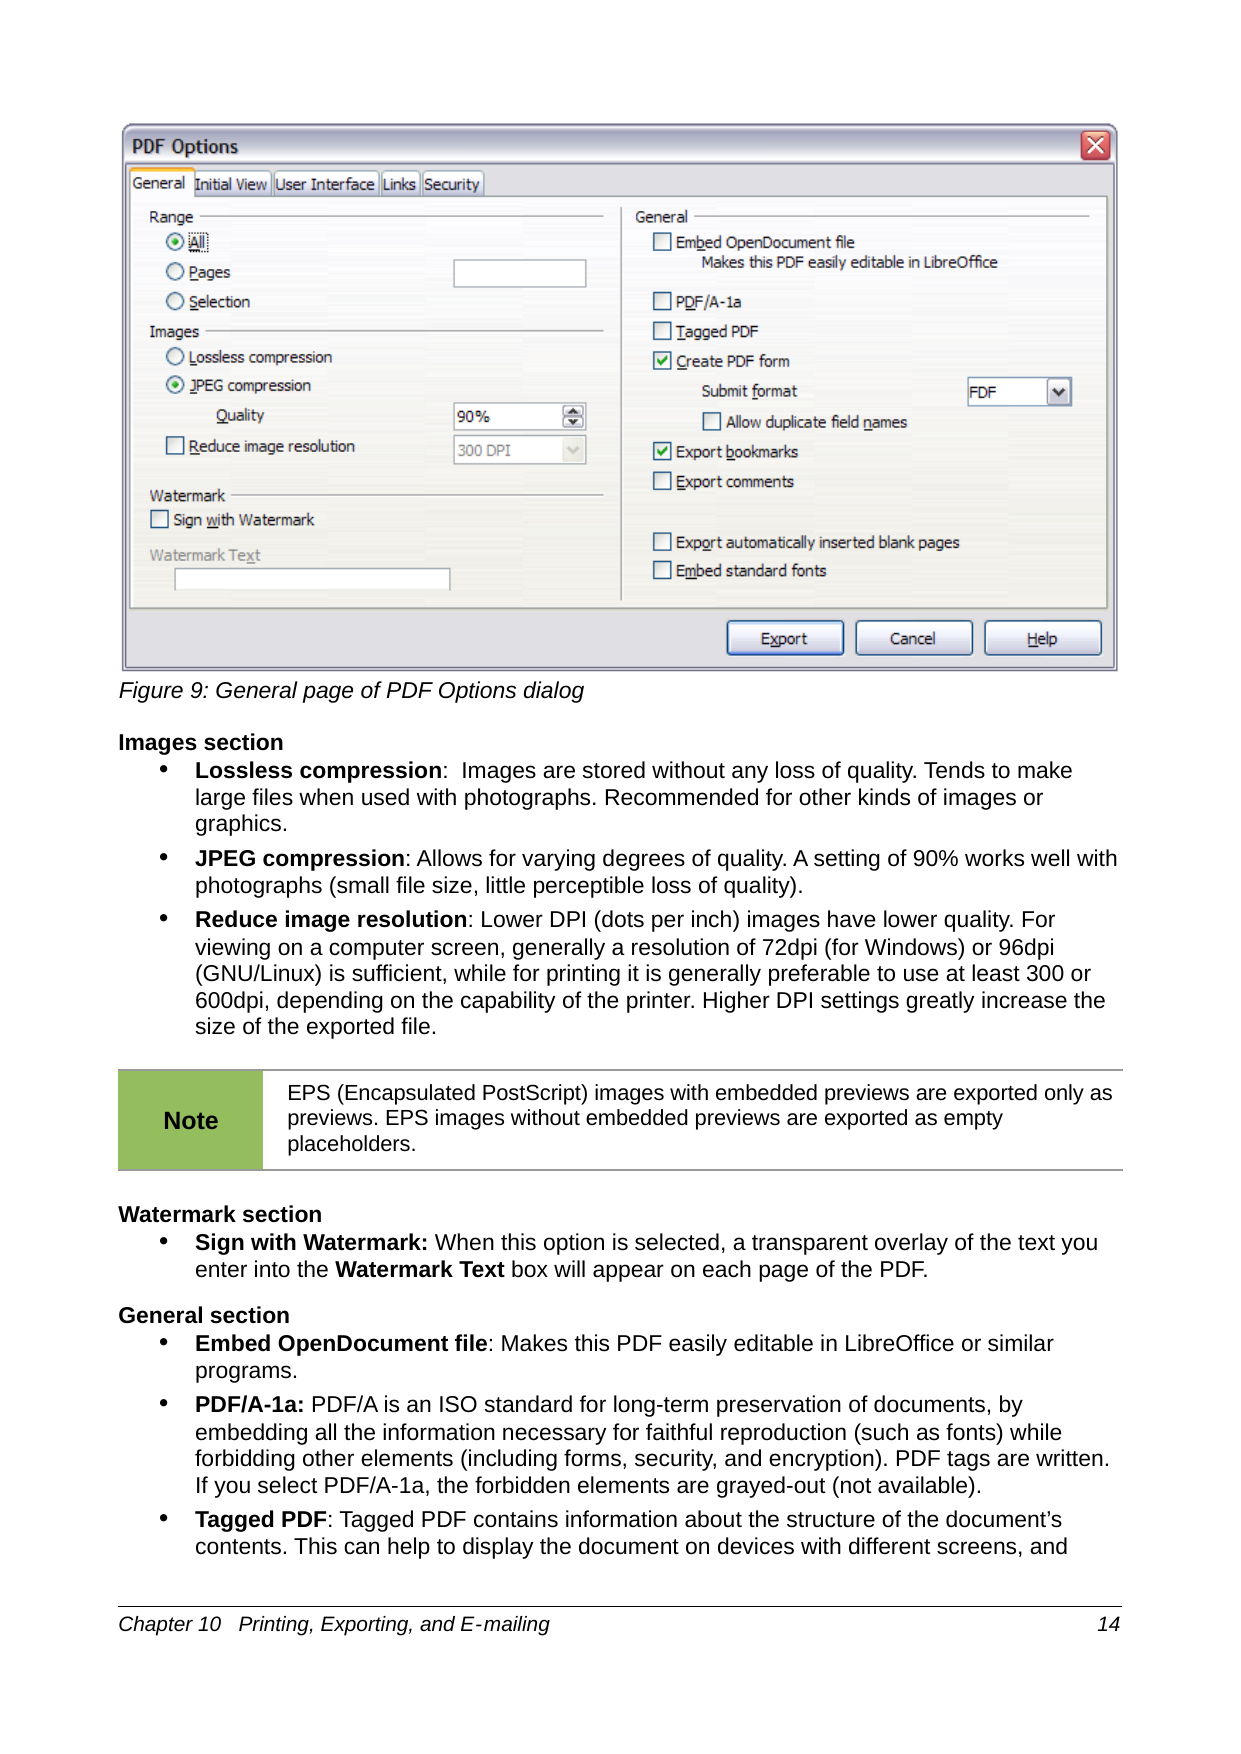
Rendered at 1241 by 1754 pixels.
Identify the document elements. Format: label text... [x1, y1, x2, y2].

text Figure 9: General page of PDF Options dialog [118, 677, 1122, 703]
table_header Note [118, 1071, 263, 1169]
list Sign with Watermark: When this option is selected, a transparent overlay of the text you enter into the Watermark Text box will appear on each page of the PDF. [156, 1227, 1122, 1283]
table_header EPS (Encapsulated PostScript) images with embedded previews are exported only as previews. EPS images without embedded previews are exported as empty placeholders. [264, 1071, 1122, 1169]
text General section [118, 1302, 1122, 1328]
list Embed OpenDocument file: Makes this PDF easily editable in LibreOffice or similar programs. [156, 1328, 1122, 1383]
text Watermark section [118, 1201, 1122, 1227]
picture [118, 118, 1122, 677]
list Reduce image resolution: Lower DPI (dots per inch) images have lower quality. For viewing on a computer screen, generally a resolution of 72dpi (for Windows) or 96dpi (GNU/Linux) is sufficient, while for printing it is generally preferable to use at least 300 or 600dpi, depending on the capability of the printer. Higher DPI settings greatly increase the size of the exported file. [156, 905, 1122, 1039]
list Lossless compression: Images are stored without any loss of quality. Tends to make large files when used with photographs. Recommended for other kinds of images or graphics. [156, 755, 1122, 837]
list PDF/A-1a: PDF/A is an ISO standard for long-term preservation of documents, by embedding all the information necessary for faithful reproduction (such as fonts) while forbidding other elements (including forms, security, and encryption). PDF tags are written. If you select PDF/A-1a, the forbidden elements are grayed-out (not available). [156, 1390, 1122, 1498]
text Images section [118, 728, 1122, 755]
list Tagged PDF: Tagged PDF contains information about the structure of the document’s contents. This can help to display the document on devices with different screens, and [156, 1504, 1122, 1560]
list JPEG compression: Allows for varying degrees of quality. A setting of 90% works well with photographs (small file size, little perceptible loss of quality). [156, 843, 1122, 898]
